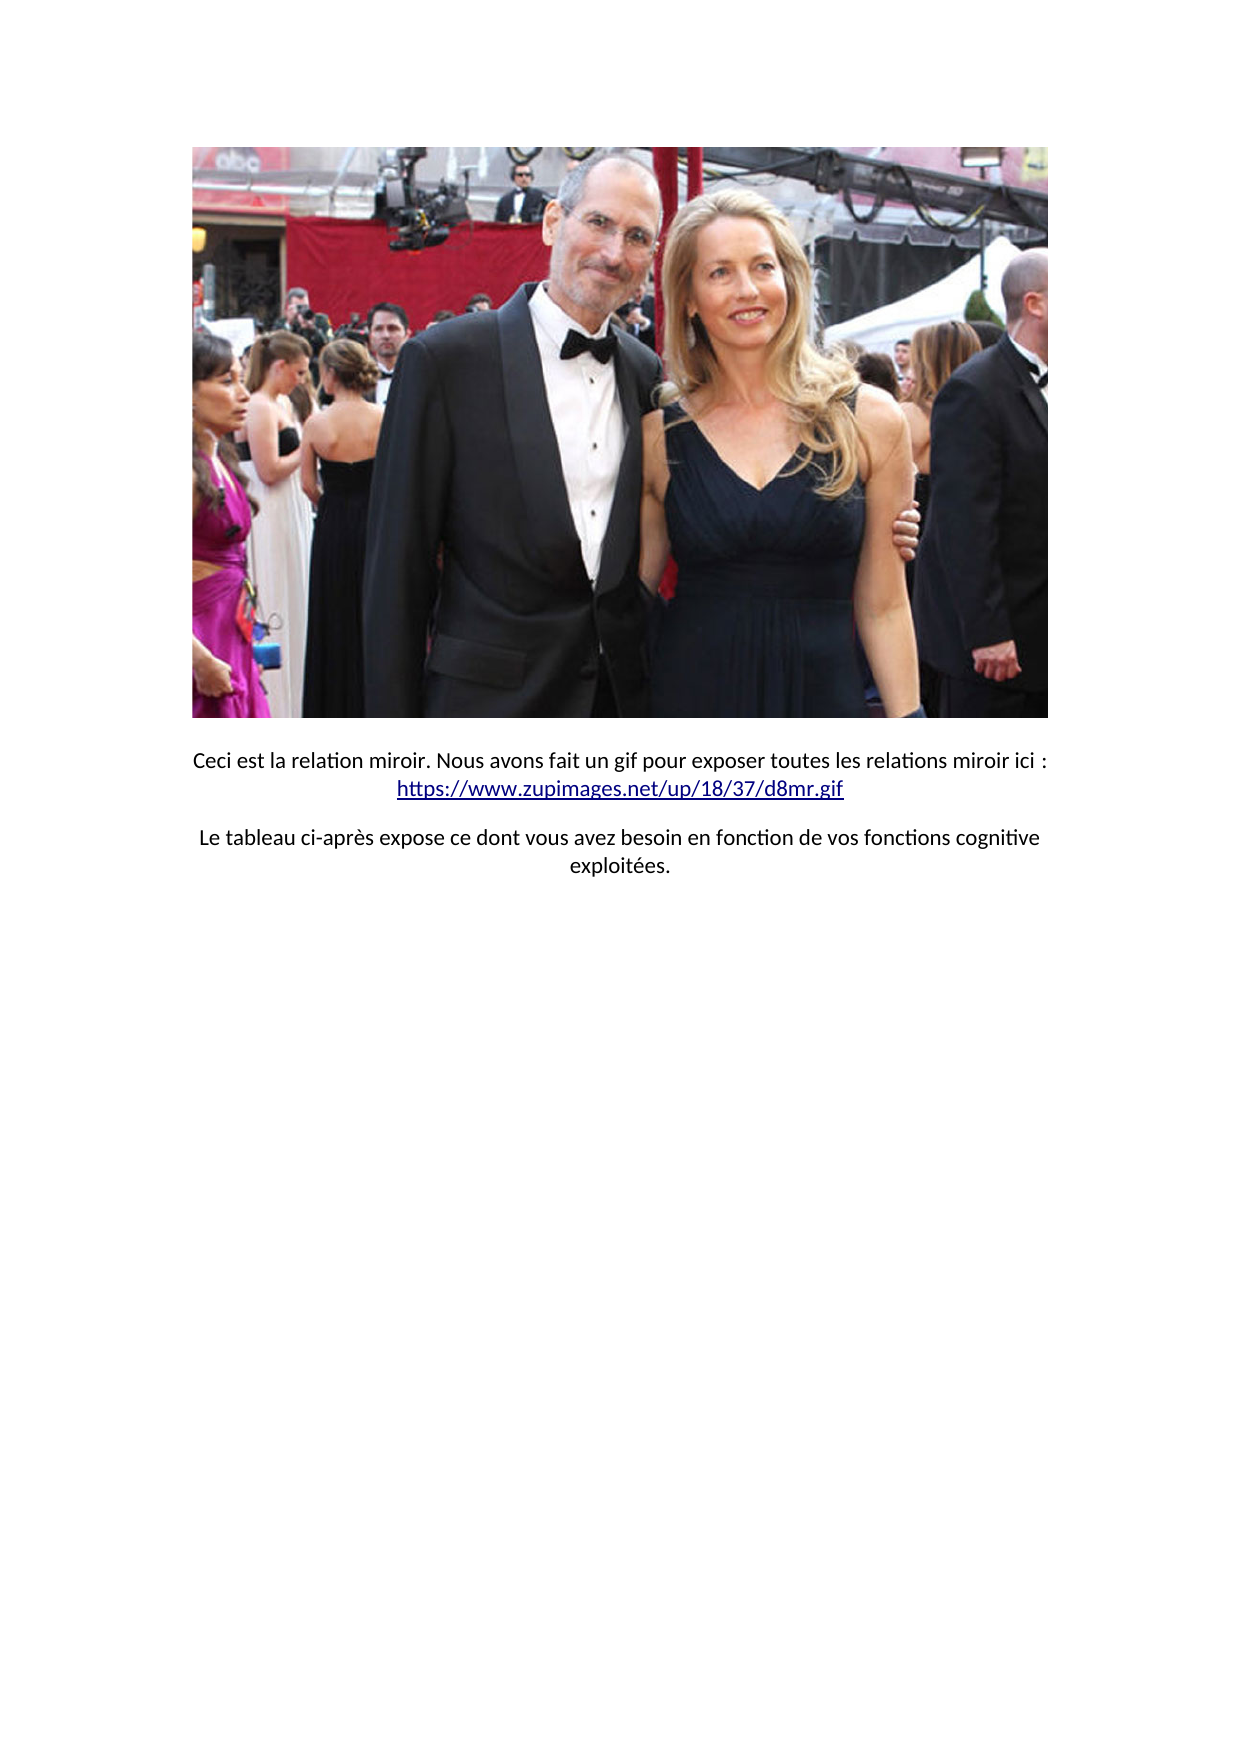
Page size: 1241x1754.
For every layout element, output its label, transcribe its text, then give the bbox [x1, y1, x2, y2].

text Ceci est la relation miroir. Nous avons fait un gif pour exposer toutes les relations miroir ici : https://www.zupimages.net/up/18/37/d8mr.gif [148, 148, 1093, 802]
text Le tableau ci-après expose ce dont vous avez besoin en fonction de vos fonctions cognitive exploitées. [148, 823, 1093, 879]
